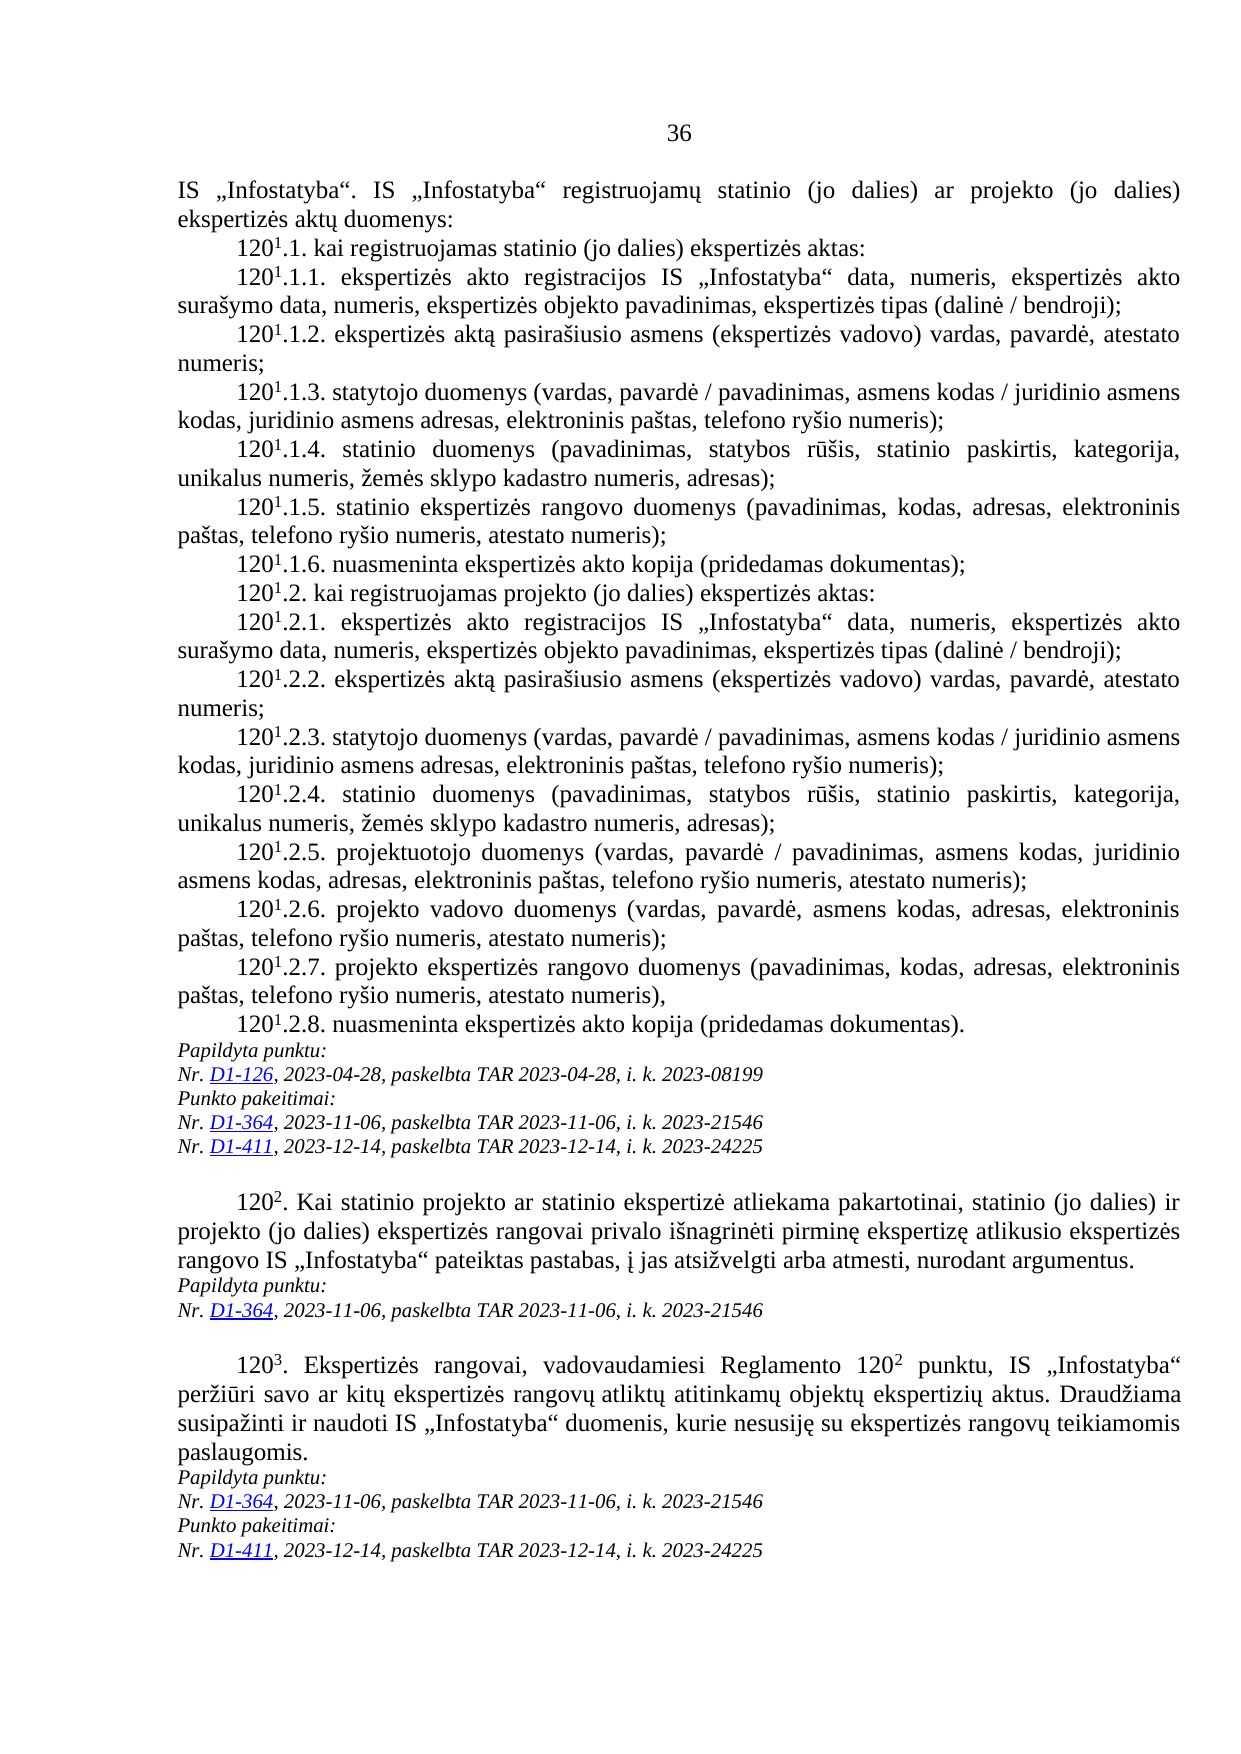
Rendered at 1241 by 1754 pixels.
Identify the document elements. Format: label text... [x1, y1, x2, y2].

text IS „Infostatyba“. IS „Infostatyba“ registruojamų statinio (jo dalies) ar projekto (jo dalies) ekspertizės aktų duomenys: [177, 176, 1181, 233]
text 1201.2.3. statytojo duomenys (vardas, pavardė / pavadinimas, asmens kodas / juridinio asmens kodas, juridinio asmens adresas, elektroninis paštas, telefono ryšio numeris); [177, 722, 1181, 779]
text 1201.2.6. projekto vadovo duomenys (vardas, pavardė, asmens kodas, adresas, elektroninis paštas, telefono ryšio numeris, atestato numeris); [177, 894, 1181, 952]
text 1203. Ekspertizės rangovai, vadovaudamiesi Reglamento 1202 punktu, IS „Infostatyba“ peržiūri savo ar kitų ekspertizės rangovų atliktų atitinkamų objektų ekspertizių aktus. Draudžiama susipažinti ir naudoti IS „Infostatyba“ duomenis, kurie nesusiję su ekspertizės rangovų teikiamomis paslaugomis. [177, 1350, 1181, 1465]
text 1201.2.7. projekto ekspertizės rangovo duomenys (pavadinimas, kodas, adresas, elektroninis paštas, telefono ryšio numeris, atestato numeris), [177, 952, 1181, 1009]
text 1202. Kai statinio projekto ar statinio ekspertizė atliekama pakartotinai, statinio (jo dalies) ir projekto (jo dalies) ekspertizės rangovai privalo išnagrinėti pirminę ekspertizę atlikusio ekspertizės rangovo IS „Infostatyba“ pateiktas pastabas, į jas atsižvelgti arba atmesti, nurodant argumentus. [177, 1187, 1181, 1273]
text 1201.2.8. nuasmeninta ekspertizės akto kopija (pridedamas dokumentas). [177, 1009, 1181, 1038]
text Papildyta punktu: [177, 1465, 1181, 1489]
text 1201.1.5. statinio ekspertizės rangovo duomenys (pavadinimas, kodas, adresas, elektroninis paštas, telefono ryšio numeris, atestato numeris); [177, 492, 1181, 549]
text 1201.1.1. ekspertizės akto registracijos IS „Infostatyba“ data, numeris, ekspertizės akto surašymo data, numeris, ekspertizės objekto pavadinimas, ekspertizės tipas (dalinė / bendroji); [177, 262, 1181, 319]
text Papildyta punktu: [177, 1038, 1181, 1062]
text 1201.1.6. nuasmeninta ekspertizės akto kopija (pridedamas dokumentas); [177, 549, 1181, 578]
text 1201.2.2. ekspertizės aktą pasirašiusio asmens (ekspertizės vadovo) vardas, pavardė, atestato numeris; [177, 664, 1181, 722]
text Nr. D1-126, 2023-04-28, paskelbta TAR 2023-04-28, i. k. 2023-08199 [177, 1062, 1181, 1086]
text 1201.2. kai registruojamas projekto (jo dalies) ekspertizės aktas: [177, 578, 1181, 607]
text 1201.2.5. projektuotojo duomenys (vardas, pavardė / pavadinimas, asmens kodas, juridinio asmens kodas, adresas, elektroninis paštas, telefono ryšio numeris, atestato numeris); [177, 837, 1181, 894]
text 1201.2.4. statinio duomenys (pavadinimas, statybos rūšis, statinio paskirtis, kategorija, unikalus numeris, žemės sklypo kadastro numeris, adresas); [177, 779, 1181, 837]
text Punkto pakeitimai: [177, 1513, 1181, 1537]
text 1201.2.1. ekspertizės akto registracijos IS „Infostatyba“ data, numeris, ekspertizės akto surašymo data, numeris, ekspertizės objekto pavadinimas, ekspertizės tipas (dalinė / bendroji); [177, 607, 1181, 664]
text 1201.1.4. statinio duomenys (pavadinimas, statybos rūšis, statinio paskirtis, kategorija, unikalus numeris, žemės sklypo kadastro numeris, adresas); [177, 434, 1181, 492]
text Nr. D1-411, 2023-12-14, paskelbta TAR 2023-12-14, i. k. 2023-24225 [177, 1537, 1181, 1562]
text Punkto pakeitimai: [177, 1086, 1181, 1110]
text Nr. D1-411, 2023-12-14, paskelbta TAR 2023-12-14, i. k. 2023-24225 [177, 1134, 1181, 1158]
text 1201.1.3. statytojo duomenys (vardas, pavardė / pavadinimas, asmens kodas / juridinio asmens kodas, juridinio asmens adresas, elektroninis paštas, telefono ryšio numeris); [177, 377, 1181, 434]
text Papildyta punktu: [177, 1273, 1181, 1297]
text Nr. D1-364, 2023-11-06, paskelbta TAR 2023-11-06, i. k. 2023-21546 [177, 1297, 1181, 1322]
text 1201.1.2. ekspertizės aktą pasirašiusio asmens (ekspertizės vadovo) vardas, pavardė, atestato numeris; [177, 319, 1181, 377]
text 1201.1. kai registruojamas statinio (jo dalies) ekspertizės aktas: [177, 233, 1181, 262]
text Nr. D1-364, 2023-11-06, paskelbta TAR 2023-11-06, i. k. 2023-21546 [177, 1110, 1181, 1134]
text Nr. D1-364, 2023-11-06, paskelbta TAR 2023-11-06, i. k. 2023-21546 [177, 1489, 1181, 1513]
